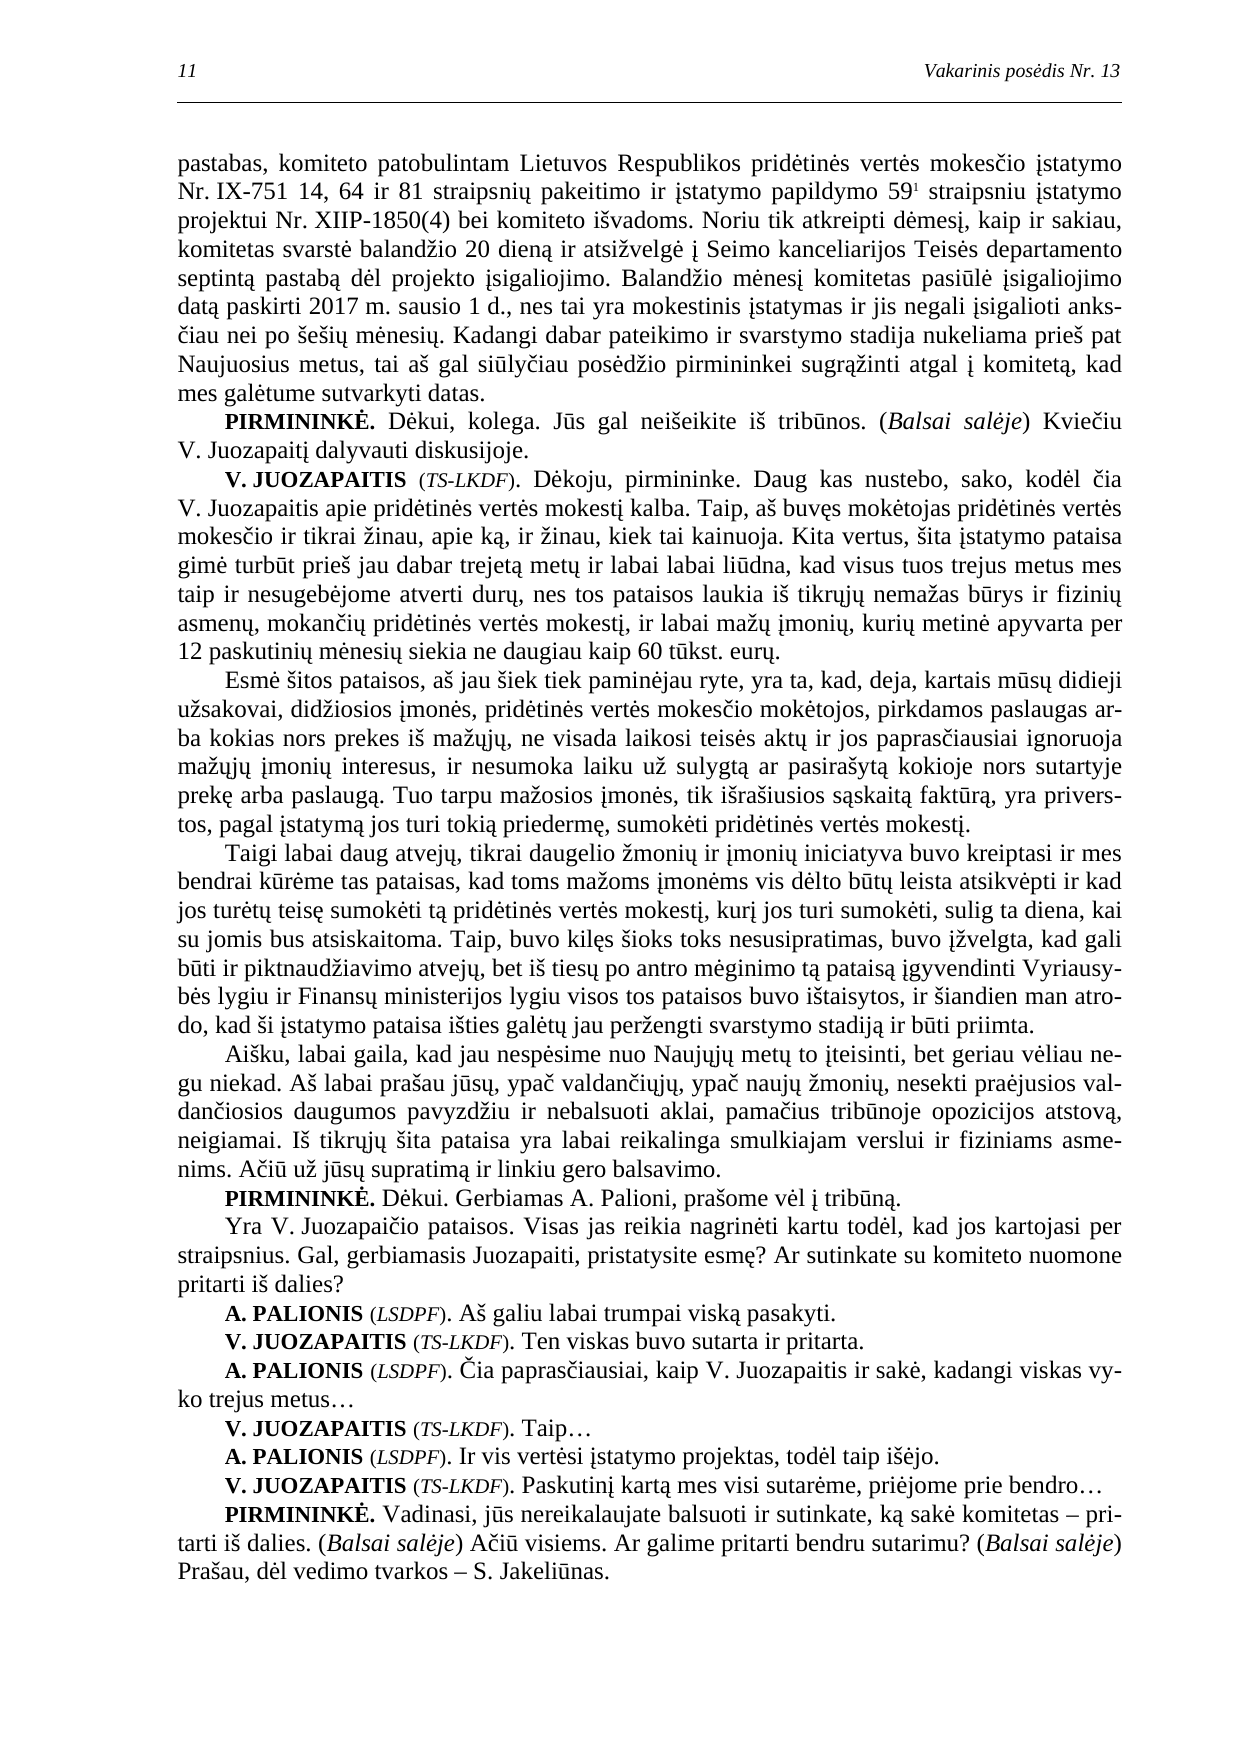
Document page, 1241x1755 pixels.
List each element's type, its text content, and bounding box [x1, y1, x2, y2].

text A. PALIONIS (LSDPF). Aš ga­liu la­bai trum­pai vis­ką pa­sa­ky­ti. [177, 1298, 1122, 1326]
text A. PALIONIS (LSDPF). Čia pa­pras­čiau­siai, kaip V. Juo­za­pai­tis ir sa­kė, ka­dan­gi vis­kas vy­ko tre­jus me­tus… [177, 1355, 1122, 1413]
text V. JUOZAPAITIS (TS-LKDF). Pas­ku­ti­nį kar­tą mes vi­si su­ta­rė­me, pri­ėjo­me prie ben­dro… [177, 1470, 1122, 1499]
text V. JUOZAPAITIS (TS-LKDF). Dė­ko­ju, pir­mi­nin­ke. Daug kas nu­ste­bo, sa­ko, ko­dėl čia V. Juo­za­pai­tis apie pri­dė­ti­nės ver­tės mo­kes­tį kal­ba. Taip, aš bu­vęs mo­kė­to­jas pri­dė­ti­nės ver­tės mo­kes­čio ir tik­rai ži­nau, apie ką, ir ži­nau, kiek tai kai­nuo­ja. Ki­ta ver­tus, ši­ta įsta­ty­mo pa­tai­sa gi­mė tur­būt prieš jau da­bar tre­je­tą me­tų ir la­bai la­bai liūd­na, kad vi­sus tuos tre­jus me­tus mes taip ir ne­su­ge­bė­jo­me at­ver­ti du­rų, nes tos pa­tai­sos lau­kia iš tik­rų­jų ne­ma­žas bū­rys ir fi­zi­nių asme­nų, mo­kan­čių pri­dė­ti­nės ver­tės mo­kes­tį, ir la­bai ma­žų įmo­nių, ku­rių me­ti­nė apy­var­ta per 12 pas­ku­ti­nių mė­ne­sių sie­kia ne dau­giau kaip 60 tūkst. eu­rų. [177, 464, 1122, 665]
text V. JUOZAPAITIS (TS-LKDF). Ten vis­kas bu­vo su­tar­ta ir pri­tar­ta. [177, 1326, 1122, 1355]
text Es­mė ši­tos pa­tai­sos, aš jau šiek tiek pa­mi­nė­jau ry­te, yra ta, kad, de­ja, kar­tais mū­sų di­die­ji už­sa­ko­vai, di­džio­sios įmo­nės, pri­dė­ti­nės ver­tės mo­kes­čio mo­kė­to­jos, pirk­da­mos pa­slau­gas ar­ba ko­kias nors pre­kes iš ma­žų­jų, ne vi­sa­da lai­ko­si tei­sės ak­tų ir jos pa­pras­čiau­siai ig­no­ruo­ja ma­žų­jų įmo­nių in­te­re­sus, ir ne­su­mo­ka lai­ku už su­lyg­tą ar pa­si­ra­šy­tą ko­kio­je nors su­tar­ty­je pre­kę ar­ba pa­slau­gą. Tuo tar­pu ma­žo­sios įmo­nės, tik iš­ra­šiu­sios są­skai­tą fak­tū­rą, yra pri­vers­tos, pa­gal įsta­ty­mą jos tu­ri to­kią prie­der­mę, su­mo­kė­ti pri­dė­ti­nės ver­tės mo­kes­tį. [177, 665, 1122, 838]
text pa­sta­bas, ko­mi­te­to pa­to­bu­lin­tam Lie­tu­vos Res­pub­li­kos pri­dė­ti­nės ver­tės mo­kes­čio įsta­ty­mo Nr. IX-751 14, 64 ir 81 straips­nių pa­kei­ti­mo ir įsta­ty­mo pa­pil­dy­mo 591 straips­niu įsta­ty­mo pro­jek­tui Nr. XIIP-1850(4) bei ko­mi­te­to iš­va­doms. No­riu tik at­kreip­ti dė­me­sį, kaip ir sa­kiau, ko­mi­te­tas svars­tė ba­lan­džio 20 die­ną ir at­si­žvel­gė į Sei­mo kan­ce­lia­ri­jos Tei­sės de­par­ta­men­to sep­tin­tą pa­sta­bą dėl pro­jek­to įsi­ga­lio­ji­mo. Ba­lan­džio mė­ne­sį ko­mi­te­tas pa­siū­lė įsi­ga­lio­ji­mo da­tą pa­skir­ti 2017 m. sau­sio 1 d., nes tai yra mo­kes­ti­nis įsta­ty­mas ir jis ne­ga­li įsi­ga­lio­ti anks­čiau nei po še­šių mė­ne­sių. Ka­dan­gi da­bar pa­tei­ki­mo ir svars­ty­mo sta­di­ja nu­ke­lia­ma prieš pat Nau­juo­sius me­tus, tai aš gal siū­ly­čiau po­sė­džio pir­mi­nin­kei su­grą­žin­ti at­gal į ko­mi­te­tą, kad mes ga­lė­tu­me su­tvar­ky­ti da­tas. [177, 148, 1122, 406]
text A. PALIONIS (LSDPF). Ir vis ver­tė­si įsta­ty­mo pro­jek­tas, to­dėl taip iš­ėjo. [177, 1441, 1122, 1470]
text Yra V. Juo­za­pai­čio pa­tai­sos. Vi­sas jas rei­kia nag­ri­nė­ti kar­tu to­dėl, kad jos kar­to­ja­si per straips­nius. Gal, ger­bia­ma­sis Juo­za­pai­ti, pri­sta­ty­si­te es­mę? Ar su­tin­ka­te su ko­mi­te­to nuo­mo­ne pri­tar­ti iš da­lies? [177, 1211, 1122, 1298]
text PIRMININKĖ. Va­di­na­si, jūs ne­rei­ka­lau­ja­te bal­suo­ti ir su­tin­ka­te, ką sa­kė ko­mi­te­tas – pri­tar­ti iš da­lies. (Bal­sai sa­lė­je) Ačiū vi­siems. Ar ga­li­me pri­tar­ti ben­dru su­ta­ri­mu? (Bal­sai sa­lė­je) Pra­šau, dėl ve­di­mo tvar­kos – S. Ja­ke­liū­nas. [177, 1499, 1122, 1585]
text PIRMININKĖ. Dė­kui. Ger­bia­mas A. Pa­lio­ni, pra­šo­me vėl į tri­bū­ną. [177, 1183, 1122, 1211]
text V. JUOZAPAITIS (TS-LKDF). Taip… [177, 1413, 1122, 1441]
text PIRMININKĖ. Dė­kui, ko­le­ga. Jūs gal ne­iš­ei­ki­te iš tri­bū­nos. (Bal­sai sa­lė­je) Kvie­čiu V. Juo­za­pai­tį da­ly­vau­ti dis­ku­si­jo­je. [177, 406, 1122, 464]
text Tai­gi la­bai daug at­ve­jų, tik­rai dau­ge­lio žmo­nių ir įmo­nių ini­cia­ty­va bu­vo kreip­ta­si ir mes ben­drai kū­rė­me tas pa­tai­sas, kad toms ma­žoms įmo­nėms vis dėl­to bū­tų leis­ta at­si­kvėp­ti ir kad jos tu­rė­tų tei­sę su­mo­kė­ti tą pri­dė­ti­nės ver­tės mo­kes­tį, ku­rį jos tu­ri su­mo­kė­ti, su­lig ta die­na, kai su jo­mis bus at­si­skai­to­ma. Taip, bu­vo ki­lęs šioks toks nesu­si­pra­ti­mas, bu­vo įžvelg­ta, kad ga­li bū­ti ir pik­tnau­džia­vi­mo at­ve­jų, bet iš tie­sų po an­tro mė­gi­ni­mo tą pa­tai­są įgy­ven­din­ti Vy­riau­sy­bės ly­giu ir Fi­nan­sų mi­nis­te­ri­jos ly­giu vi­sos tos pa­tai­sos bu­vo iš­tai­sy­tos, ir šian­dien man at­ro­do, kad ši įsta­ty­mo pa­tai­sa iš­ties ga­lė­tų jau per­ženg­ti svars­ty­mo sta­di­ją ir bū­ti pri­im­ta. [177, 838, 1122, 1039]
text Aiš­ku, la­bai gai­la, kad jau ne­spė­si­me nuo Nau­jų­jų me­tų to įtei­sin­ti, bet ge­riau vė­liau ne­gu nie­kad. Aš la­bai pra­šau jū­sų, ypač val­dan­čių­jų, ypač nau­jų žmo­nių, ne­sek­ti pra­ėju­sios val­dan­čio­sios dau­gu­mos pa­vyz­džiu ir ne­bal­suo­ti ak­lai, pa­ma­čius tri­bū­no­je opo­zi­ci­jos at­sto­vą, nei­gia­mai. Iš tik­rų­jų ši­ta pa­tai­sa yra la­bai rei­ka­lin­ga smul­kia­jam ver­slui ir fi­zi­niams as­me­nims. Ačiū už jū­sų su­pra­ti­mą ir lin­kiu ge­ro bal­sa­vi­mo. [177, 1039, 1122, 1183]
